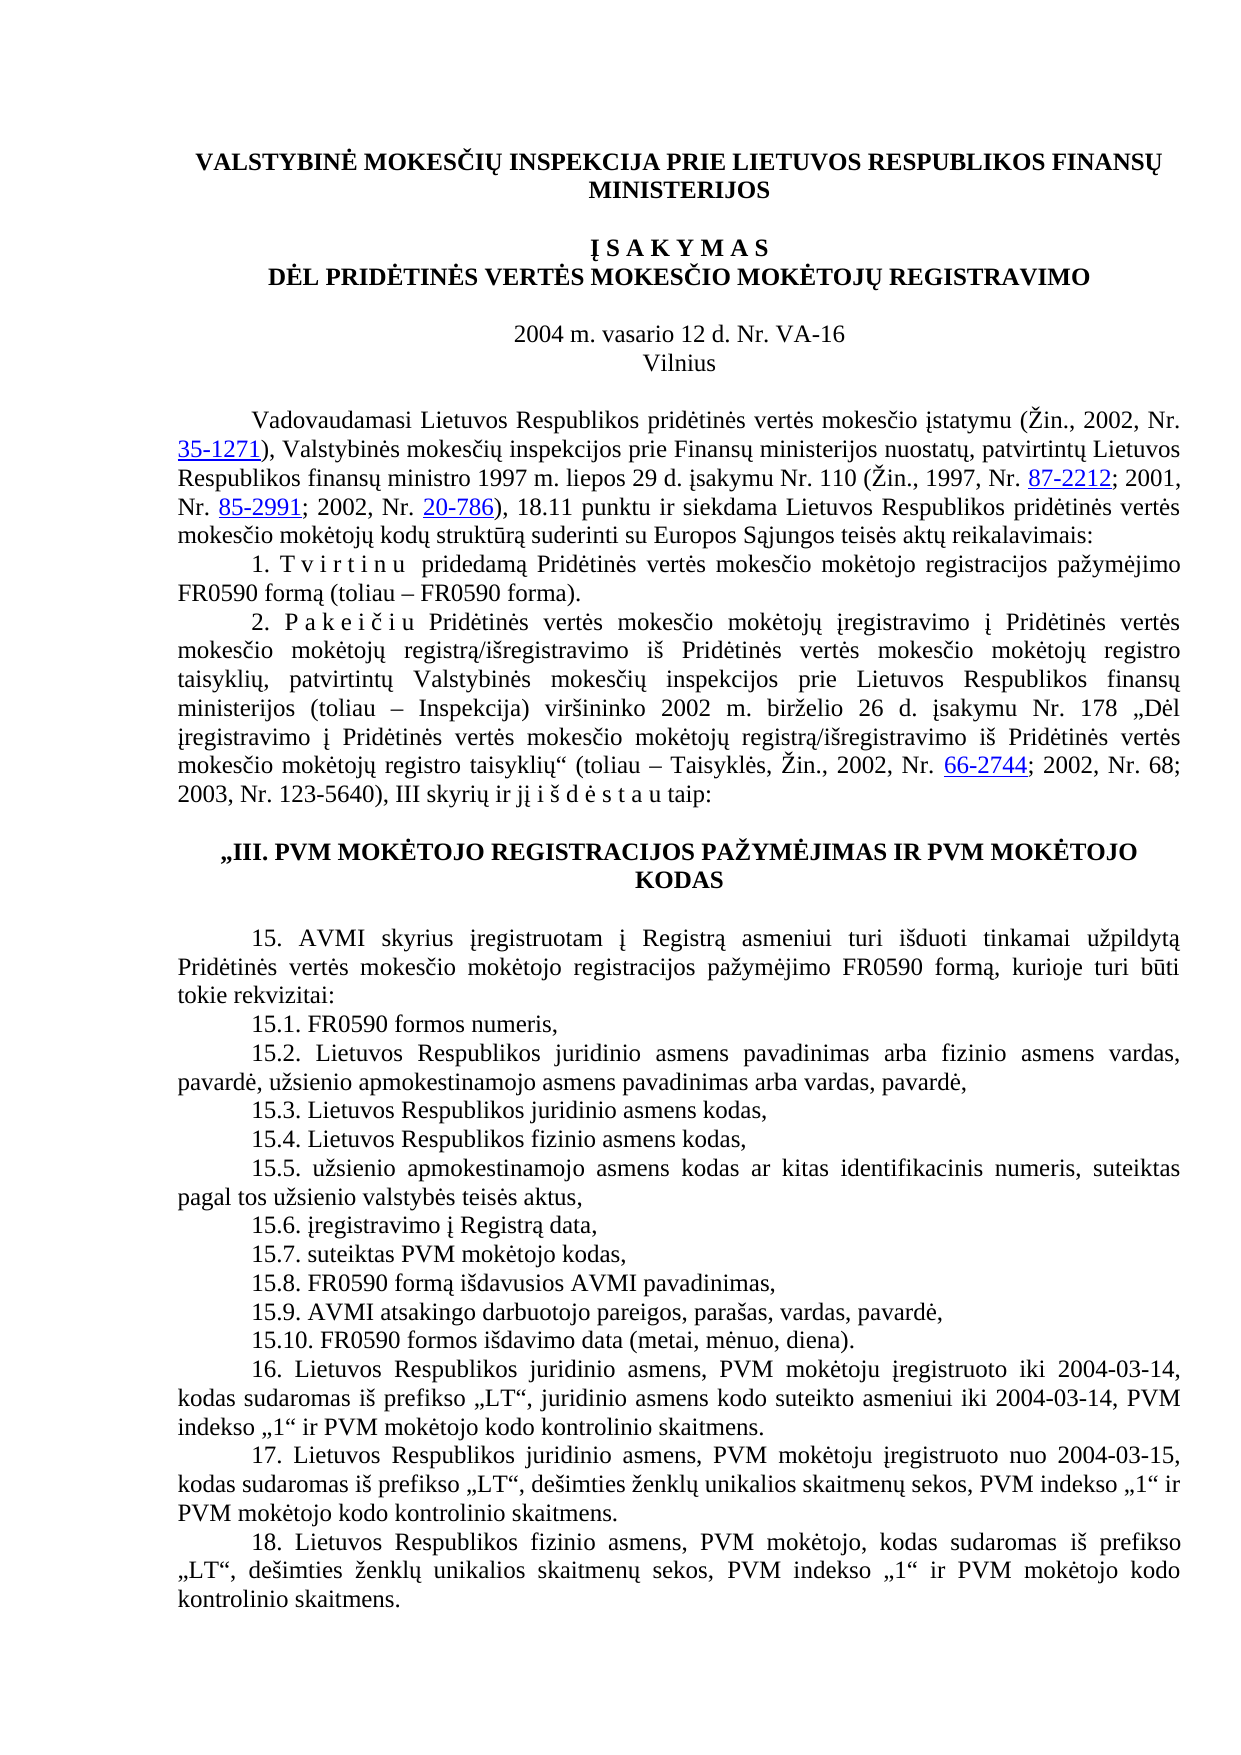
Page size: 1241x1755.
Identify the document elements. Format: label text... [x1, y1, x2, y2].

text 15.1. FR0590 formos numeris, [177, 1009, 1181, 1038]
text 15.4. Lietuvos Respublikos fizinio asmens kodas, [177, 1124, 1181, 1153]
text „III. PVM MOKĖTOJO REGISTRACIJOS PAŽYMĖJIMAS IR PVM MOKĖTOJO KODAS [177, 837, 1181, 894]
text 15.6. įregistravimo į Registrą data, [177, 1211, 1181, 1239]
text Vilnius [177, 348, 1181, 377]
text Į S A K Y M A S [177, 233, 1181, 262]
text 15. AVMI skyrius įregistruotam į Registrą asmeniui turi išduoti tinkamai užpildytą Pridėtinės vertės mokesčio mokėtojo registracijos pažymėjimo FR0590 formą, kurioje turi būti tokie rekvizitai: [177, 923, 1181, 1009]
text 15.3. Lietuvos Respublikos juridinio asmens kodas, [177, 1096, 1181, 1124]
text 1. Tvirtinu pridedamą Pridėtinės vertės mokesčio mokėtojo registracijos pažymėjimo FR0590 formą (toliau – FR0590 forma). [177, 549, 1181, 607]
text 15.7. suteiktas PVM mokėtojo kodas, [177, 1239, 1181, 1268]
text 15.5. užsienio apmokestinamojo asmens kodas ar kitas identifikacinis numeris, suteiktas pagal tos užsienio valstybės teisės aktus, [177, 1153, 1181, 1211]
text DĖL PRIDĖTINĖS VERTĖS MOKESČIO MOKĖTOJŲ REGISTRAVIMO [177, 262, 1181, 291]
text 17. Lietuvos Respublikos juridinio asmens, PVM mokėtoju įregistruoto nuo 2004-03-15, kodas sudaromas iš prefikso „LT“, dešimties ženklų unikalios skaitmenų sekos, PVM indekso „1“ ir PVM mokėtojo kodo kontrolinio skaitmens. [177, 1441, 1181, 1527]
text 2004 m. vasario 12 d. Nr. VA-16 [177, 319, 1181, 348]
text 15.8. FR0590 formą išdavusios AVMI pavadinimas, [177, 1268, 1181, 1297]
text VALSTYBINĖ MOKESČIŲ INSPEKCIJA PRIE LIETUVOS RESPUBLIKOS FINANSŲ MINISTERIJOS [177, 147, 1181, 204]
text 15.9. AVMI atsakingo darbuotojo pareigos, parašas, vardas, pavardė, [177, 1297, 1181, 1326]
text 15.2. Lietuvos Respublikos juridinio asmens pavadinimas arba fizinio asmens vardas, pavardė, užsienio apmokestinamojo asmens pavadinimas arba vardas, pavardė, [177, 1038, 1181, 1096]
text 16. Lietuvos Respublikos juridinio asmens, PVM mokėtoju įregistruoto iki 2004-03-14, kodas sudaromas iš prefikso „LT“, juridinio asmens kodo suteikto asmeniui iki 2004-03-14, PVM indekso „1“ ir PVM mokėtojo kodo kontrolinio skaitmens. [177, 1354, 1181, 1441]
text 2. Pakeičiu Pridėtinės vertės mokesčio mokėtojų įregistravimo į Pridėtinės vertės mokesčio mokėtojų registrą/išregistravimo iš Pridėtinės vertės mokesčio mokėtojų registro taisyklių, patvirtintų Valstybinės mokesčių inspekcijos prie Lietuvos Respublikos finansų ministerijos (toliau – Inspekcija) viršininko 2002 m. birželio 26 d. įsakymu Nr. 178 „Dėl įregistravimo į Pridėtinės vertės mokesčio mokėtojų registrą/išregistravimo iš Pridėtinės vertės mokesčio mokėtojų registro taisyklių“ (toliau – Taisyklės, Žin., 2002, Nr. 66-2744; 2002, Nr. 68; 2003, Nr. 123-5640), III skyrių ir jį išdėstau taip: [177, 607, 1181, 808]
text Vadovaudamasi Lietuvos Respublikos pridėtinės vertės mokesčio įstatymu (Žin., 2002, Nr. 35-1271), Valstybinės mokesčių inspekcijos prie Finansų ministerijos nuostatų, patvirtintų Lietuvos Respublikos finansų ministro 1997 m. liepos 29 d. įsakymu Nr. 110 (Žin., 1997, Nr. 87-2212; 2001, Nr. 85-2991; 2002, Nr. 20-786), 18.11 punktu ir siekdama Lietuvos Respublikos pridėtinės vertės mokesčio mokėtojų kodų struktūrą suderinti su Europos Sąjungos teisės aktų reikalavimais: [177, 406, 1181, 549]
text 18. Lietuvos Respublikos fizinio asmens, PVM mokėtojo, kodas sudaromas iš prefikso „LT“, dešimties ženklų unikalios skaitmenų sekos, PVM indekso „1“ ir PVM mokėtojo kodo kontrolinio skaitmens. [177, 1527, 1181, 1613]
text 15.10. FR0590 formos išdavimo data (metai, mėnuo, diena). [177, 1326, 1181, 1354]
